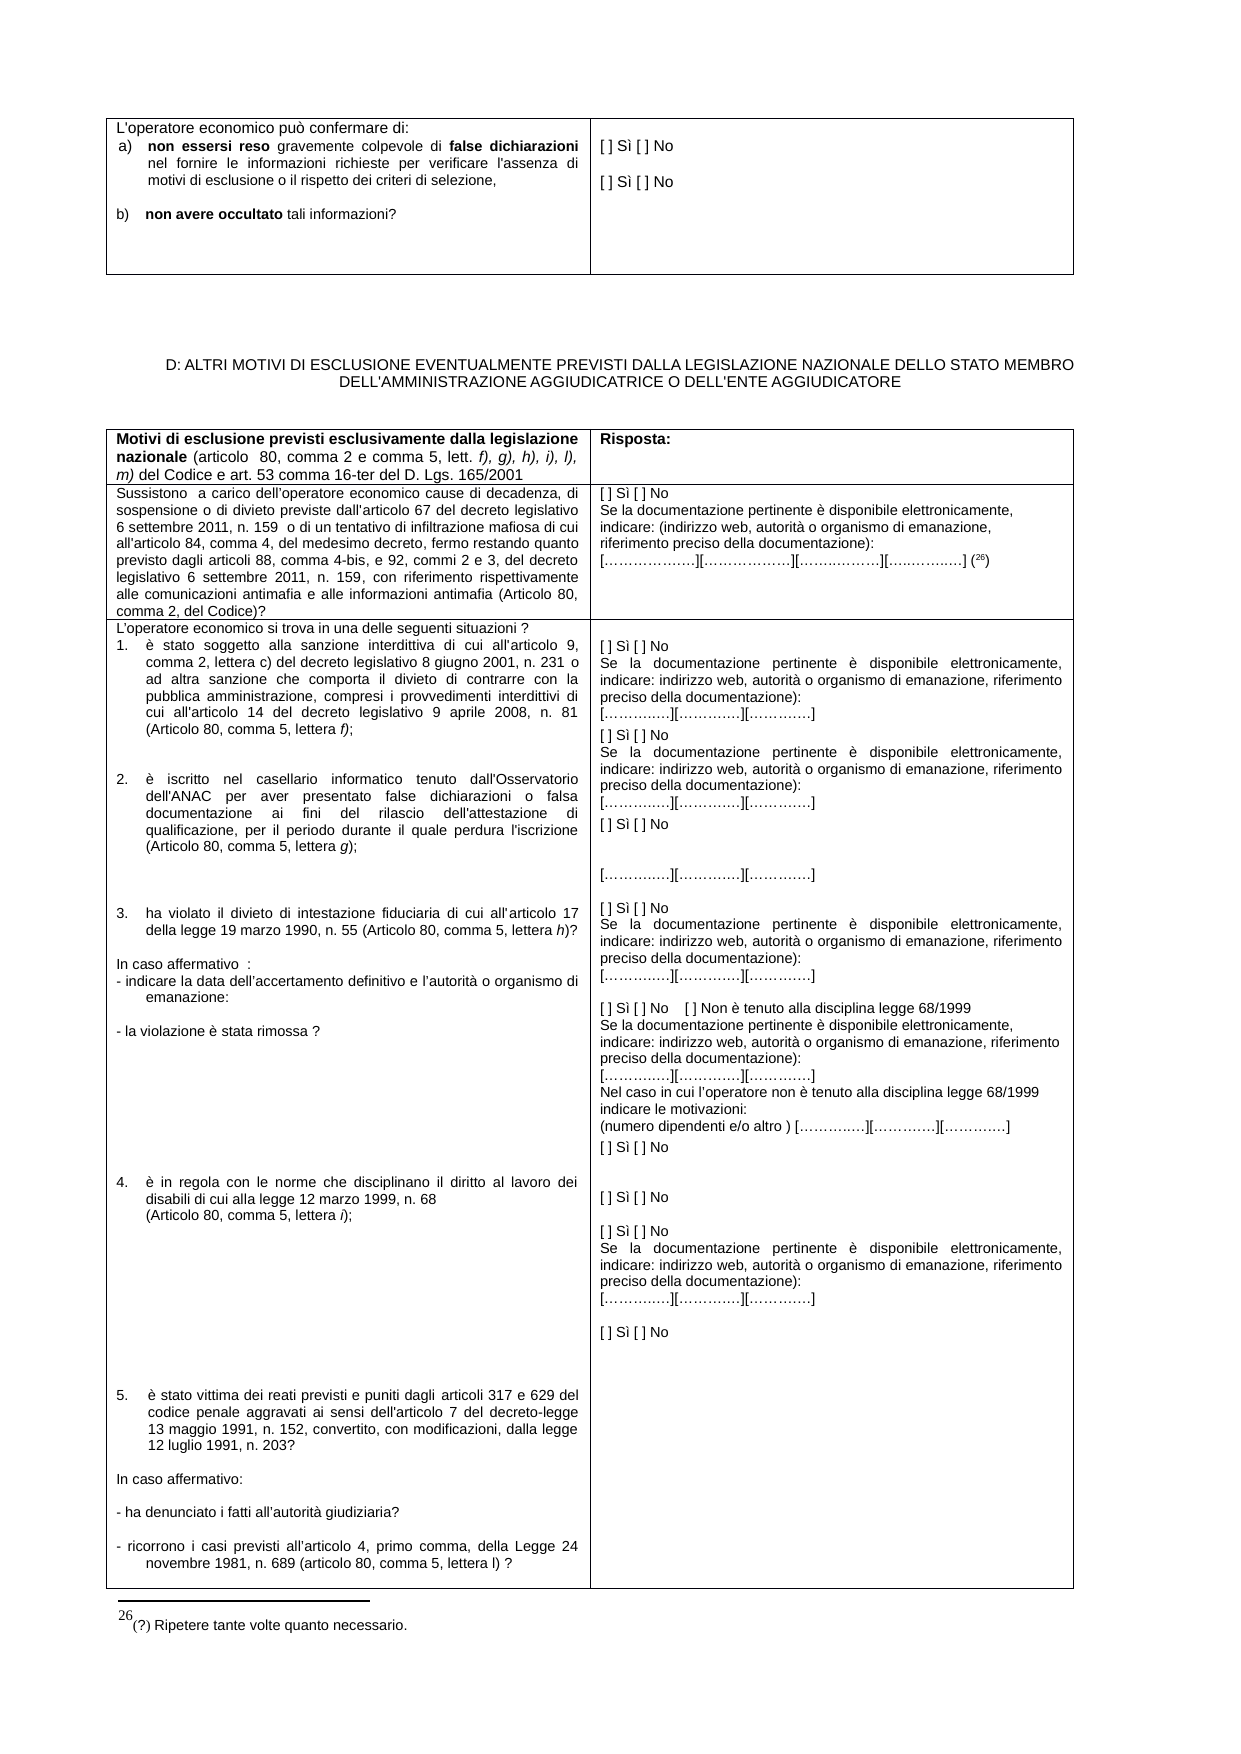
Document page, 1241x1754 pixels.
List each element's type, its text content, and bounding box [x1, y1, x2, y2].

table_header Motivi di esclusione previsti esclusivamente dalla legislazione nazionale (articolo 80, comma 2 e comma 5, lett. f), g), h), i), l), m) del Codice e art. 53 comma 16-ter del D. Lgs. 165/2001 [107, 430, 590, 484]
table_cell L'operatore economico può confermare di: non essersi reso gravemente colpevole di false dichiarazioni nel fornire le informazioni richieste per verificare l'assenza di motivi di esclusione o il rispetto dei criteri di selezione, b) non avere occultato tali informazioni? [107, 119, 590, 274]
table_cell [ ] Sì [ ] No [ ] Sì [ ] No [591, 119, 1073, 274]
table_cell [ ] Sì [ ] No Se la documentazione pertinente è disponibile elettronicamente, indicare: (indirizzo web, autorità o organismo di emanazione, riferimento preciso della documentazione): […………….…][………………][……..………][…..……..…] () [591, 485, 1073, 619]
table_cell [ ] Sì [ ] No Se la documentazione pertinente è disponibile elettronicamente, indicare: indirizzo web, autorità o organismo di emanazione, riferimento preciso della documentazione): [………..…][……….…][……….…] [ ] Sì [ ] No Se la documentazione pertinente è disponibile elettronicamente, indicare: indirizzo web, autorità o organismo di emanazione, riferimento preciso della documentazione): [………..…][……….…][……….…] [ ] Sì [ ] No [………..…][……….…][……….…] [ ] Sì [ ] No Se la documentazione pertinente è disponibile elettronicamente, indicare: indirizzo web, autorità o organismo di emanazione, riferimento preciso della documentazione): [………..…][……….…][……….…] [ ] Sì [ ] No [ ] Non è tenuto alla disciplina legge 68/1999 Se la documentazione pertinente è disponibile elettronicamente, indicare: indirizzo web, autorità o organismo di emanazione, riferimento preciso della documentazione): [………..…][……….…][……….…] Nel caso in cui l’operatore non è tenuto alla disciplina legge 68/1999 indicare le motivazioni: (numero dipendenti e/o altro ) [………..…][……….…][……….…] [ ] Sì [ ] No [ ] Sì [ ] No [ ] Sì [ ] No Se la documentazione pertinente è disponibile elettronicamente, indicare: indirizzo web, autorità o organismo di emanazione, riferimento preciso della documentazione): [………..…][……….…][……….…] [ ] Sì [ ] No [591, 620, 1073, 1588]
title D: Altri motivi di esclusione eventualmente previsti dalla legislazione nazionale dello Stato membro dell'amministrazione aggiudicatrice o dell'ente aggiudicatore [118, 355, 1122, 391]
table_cell Sussistono a carico dell’operatore economico cause di decadenza, di sospensione o di divieto previste dall'articolo 67 del decreto legislativo 6 settembre 2011, n. 159 o di un tentativo di infiltrazione mafiosa di cui all'articolo 84, comma 4, del medesimo decreto, fermo restando quanto previsto dagli articoli 88, comma 4-bis, e 92, commi 2 e 3, del decreto legislativo 6 settembre 2011, n. 159, con riferimento rispettivamente alle comunicazioni antimafia e alle informazioni antimafia (Articolo 80, comma 2, del Codice)? [107, 485, 590, 619]
table_header Risposta: [591, 430, 1073, 484]
table_cell L’operatore economico si trova in una delle seguenti situazioni ? è stato soggetto alla sanzione interdittiva di cui all'articolo 9, comma 2, lettera c) del decreto legislativo 8 giugno 2001, n. 231 o ad altra sanzione che comporta il divieto di contrarre con la pubblica amministrazione, compresi i provvedimenti interdittivi di cui all'articolo 14 del decreto legislativo 9 aprile 2008, n. 81 (Articolo 80, comma 5, lettera f); è iscritto nel casellario informatico tenuto dall'Osservatorio dell'ANAC per aver presentato false dichiarazioni o falsa documentazione ai fini del rilascio dell'attestazione di qualificazione, per il periodo durante il quale perdura l'iscrizione (Articolo 80, comma 5, lettera g); ha violato il divieto di intestazione fiduciaria di cui all'articolo 17 della legge 19 marzo 1990, n. 55 (Articolo 80, comma 5, lettera h)? In caso affermativo : - indicare la data dell’accertamento definitivo e l’autorità o organismo di emanazione: - la violazione è stata rimossa ? è in regola con le norme che disciplinano il diritto al lavoro dei disabili di cui alla legge 12 marzo 1999, n. 68 (Articolo 80, comma 5, lettera i); è stato vittima dei reati previsti e puniti dagli articoli 317 e 629 del codice penale aggravati ai sensi dell'articolo 7 del decreto-legge 13 maggio 1991, n. 152, convertito, con modificazioni, dalla legge 12 luglio 1991, n. 203? In caso affermativo: - ha denunciato i fatti all’autorità giudiziaria? - ricorrono i casi previsti all’articolo 4, primo comma, della Legge 24 novembre 1981, n. 689 (articolo 80, comma 5, lettera l) ? si trova rispetto ad un altro partecipante alla medesima procedura di affidamento, in una situazione di controllo di cui all'articolo 2359 del codice civile o in una qualsiasi relazione, anche di fatto, se la situazione di controllo o la relazione comporti che le offerte sono imputabili ad un unico centro decisionale (articolo 80, comma 5, lettera m)? [107, 620, 590, 1588]
